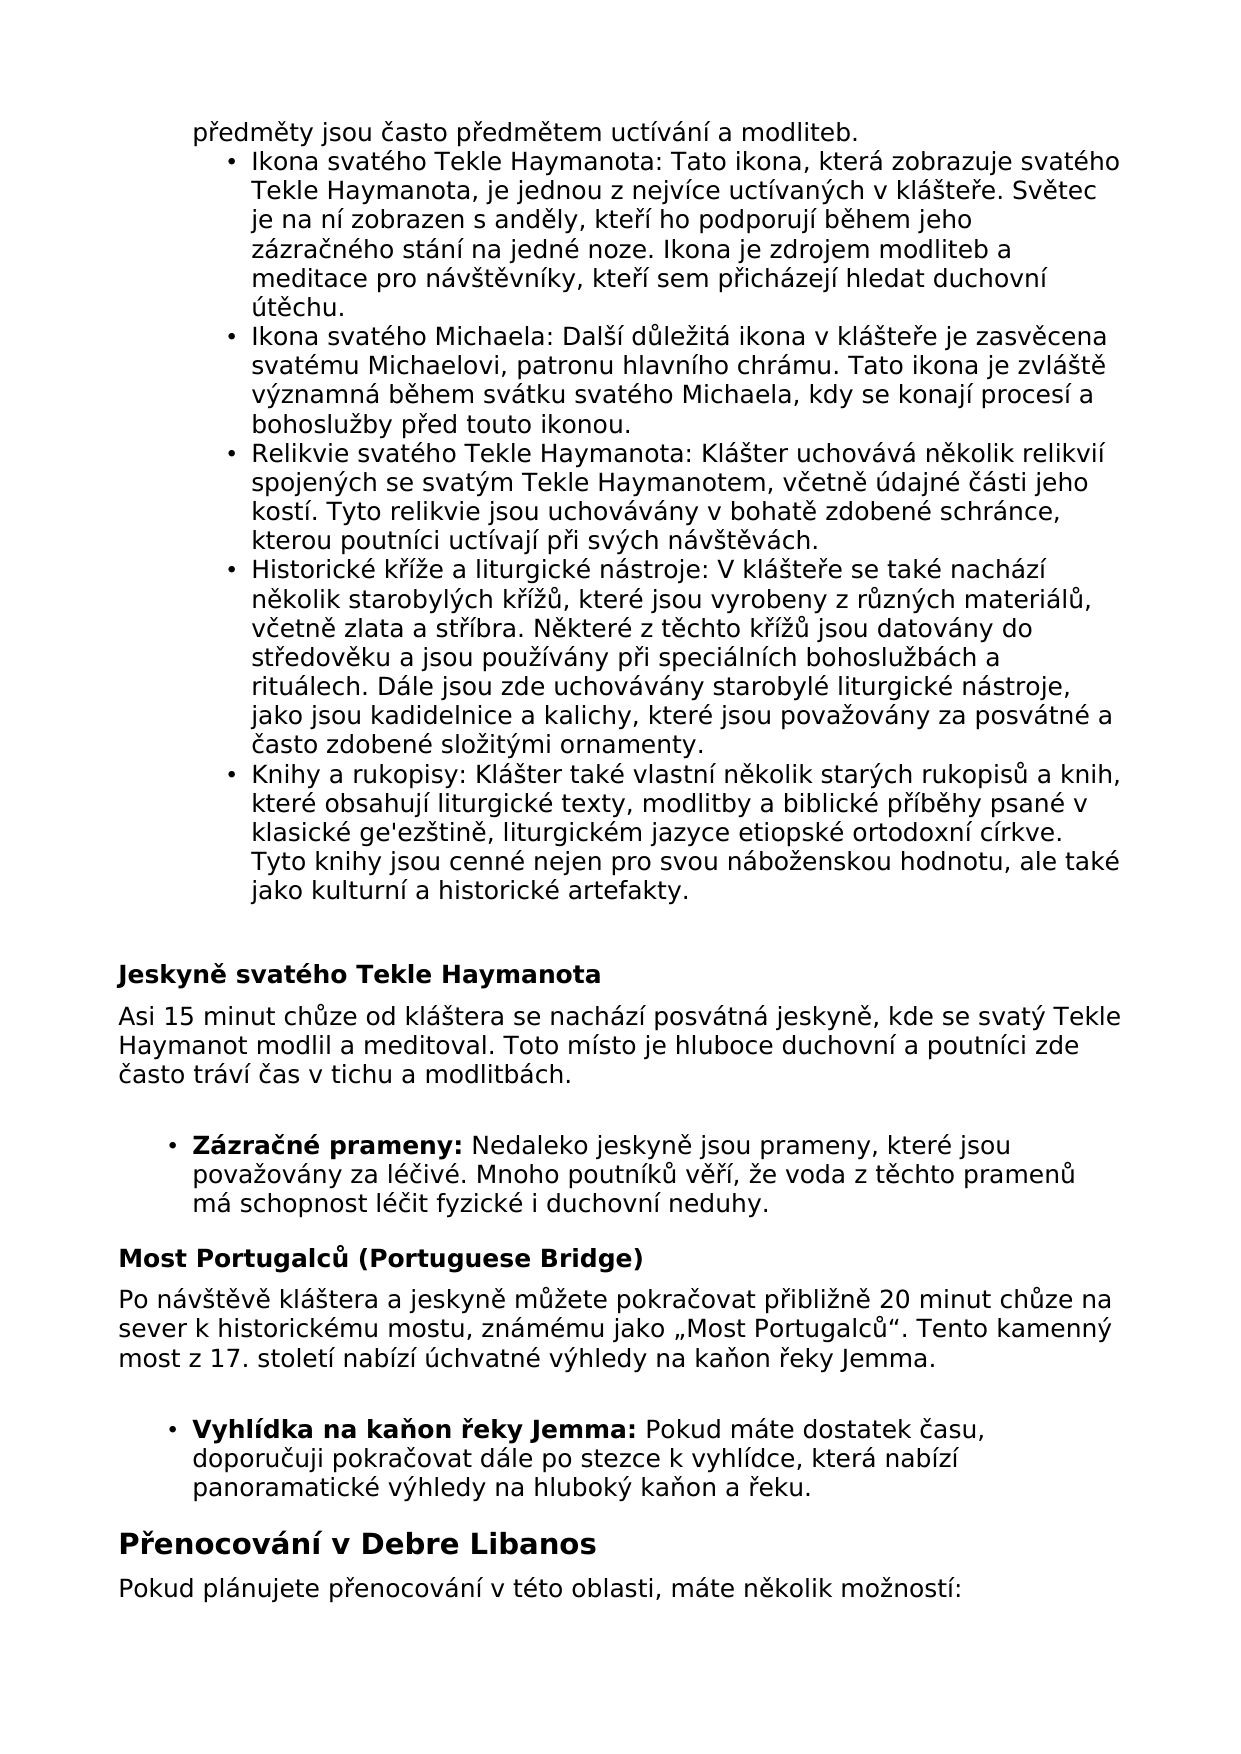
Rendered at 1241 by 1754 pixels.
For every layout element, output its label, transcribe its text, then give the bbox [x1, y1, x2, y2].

subtitle Most Portugalců (Portuguese Bridge) [118, 1244, 1122, 1273]
list Ikona svatého Michaela: Další důležitá ikona v klášteře je zasvěcena svatému Michaelovi, patronu hlavního chrámu. Tato ikona je zvláště významná během svátku svatého Michaela, kdy se konají procesí a bohoslužby před touto ikonou. [236, 322, 1122, 439]
subtitle Přenocování v Debre Libanos [118, 1527, 1122, 1561]
list Knihy a rukopisy: Klášter také vlastní několik starých rukopisů a knih, které obsahují liturgické texty, modlitby a biblické příběhy psané v klasické ge'ezštině, liturgickém jazyce etiopské ortodoxní církve. Tyto knihy jsou cenné nejen pro svou náboženskou hodnotu, ale také jako kulturní a historické artefakty. [236, 760, 1122, 906]
subtitle Jeskyně svatého Tekle Haymanota [118, 960, 1122, 989]
list Zázračné prameny: Nedaleko jeskyně jsou prameny, které jsou považovány za léčivé. Mnoho poutníků věří, že voda z těchto pramenů má schopnost léčit fyzické i duchovní neduhy. [177, 1131, 1122, 1219]
list Relikvie svatého Tekle Haymanota: Klášter uchovává několik relikvií spojených se svatým Tekle Haymanotem, včetně údajné části jeho kostí. Tyto relikvie jsou uchovávány v bohatě zdobené schránce, kterou poutníci uctívají při svých návštěvách. [236, 439, 1122, 556]
text Asi 15 minut chůze od kláštera se nachází posvátná jeskyně, kde se svatý Tekle Haymanot modlil a meditoval. Toto místo je hluboce duchovní a poutníci zde často tráví čas v tichu a modlitbách. [118, 1002, 1122, 1089]
list Vyhlídka na kaňon řeky Jemma: Pokud máte dostatek času, doporučuji pokračovat dále po stezce k vyhlídce, která nabízí panoramatické výhledy na hluboký kaňon a řeku. [177, 1415, 1122, 1502]
list předměty jsou často předmětem uctívání a modliteb. [177, 118, 1122, 147]
list Ikona svatého Tekle Haymanota: Tato ikona, která zobrazuje svatého Tekle Haymanota, je jednou z nejvíce uctívaných v klášteře. Světec je na ní zobrazen s anděly, kteří ho podporují během jeho zázračného stání na jedné noze. Ikona je zdrojem modliteb a meditace pro návštěvníky, kteří sem přicházejí hledat duchovní útěchu. [236, 147, 1122, 322]
text Po návštěvě kláštera a jeskyně můžete pokračovat přibližně 20 minut chůze na sever k historickému mostu, známému jako „Most Portugalců“. Tento kamenný most z 17. století nabízí úchvatné výhledy na kaňon řeky Jemma. [118, 1285, 1122, 1373]
list Historické kříže a liturgické nástroje: V klášteře se také nachází několik starobylých křížů, které jsou vyrobeny z různých materiálů, včetně zlata a stříbra. Některé z těchto křížů jsou datovány do středověku a jsou používány při speciálních bohoslužbách a rituálech. Dále jsou zde uchovávány starobylé liturgické nástroje, jako jsou kadidelnice a kalichy, které jsou považovány za posvátné a často zdobené složitými ornamenty. [236, 556, 1122, 760]
text Pokud plánujete přenocování v této oblasti, máte několik možností: [118, 1574, 1122, 1603]
